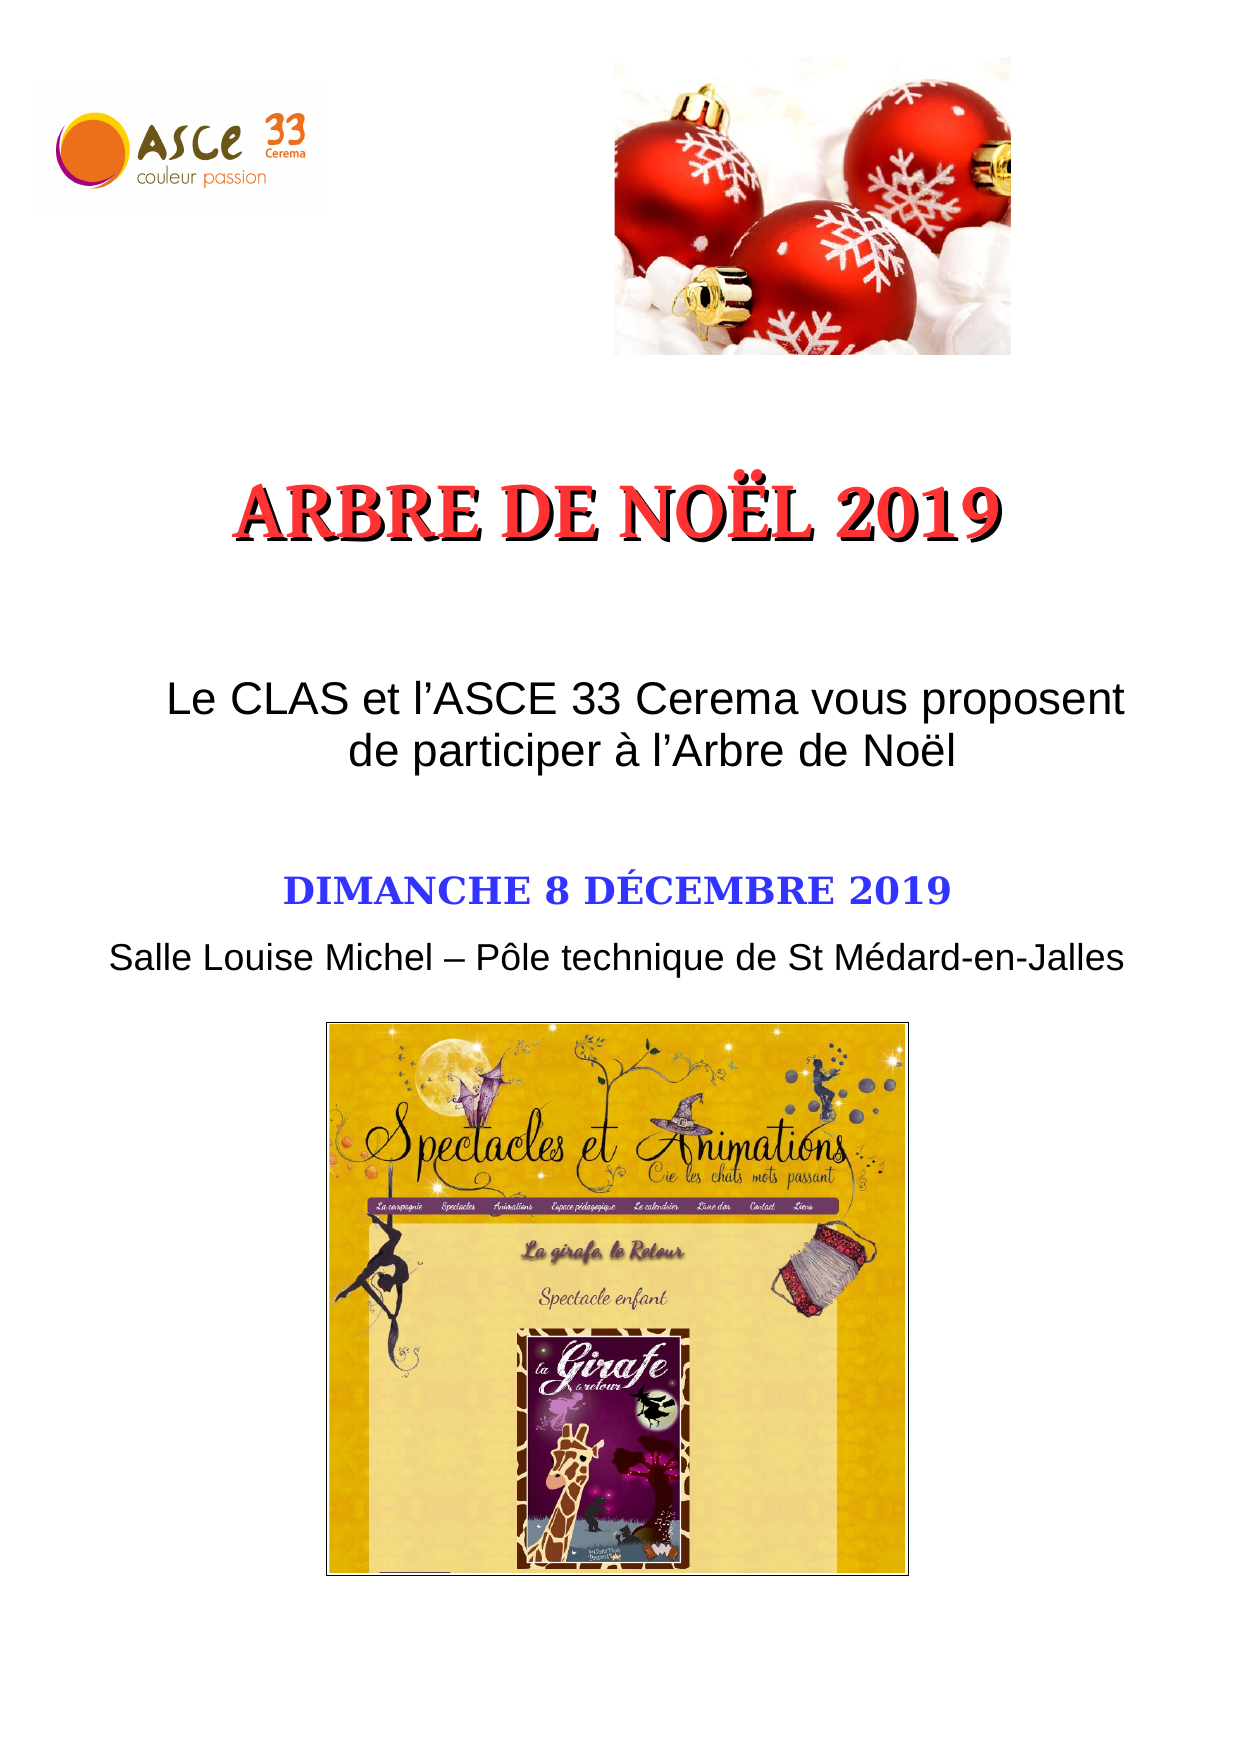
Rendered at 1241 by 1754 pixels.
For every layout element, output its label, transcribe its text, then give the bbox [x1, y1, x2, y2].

text Salle Louise Michel – Pôle technique de St Médard-en-Jalles [77, 936, 1157, 979]
picture [329, 1024, 905, 1573]
text DIMANCHE 8 DÉCEMBRE 2019 [77, 870, 1157, 914]
picture [34, 85, 327, 216]
picture [614, 57, 1011, 355]
text Le CLAS et l’ASCE 33 Cerema vous proposent de participer à l’Arbre de Noël [148, 671, 1157, 776]
text ARBRE DE NOËL 2019 [77, 464, 1157, 561]
